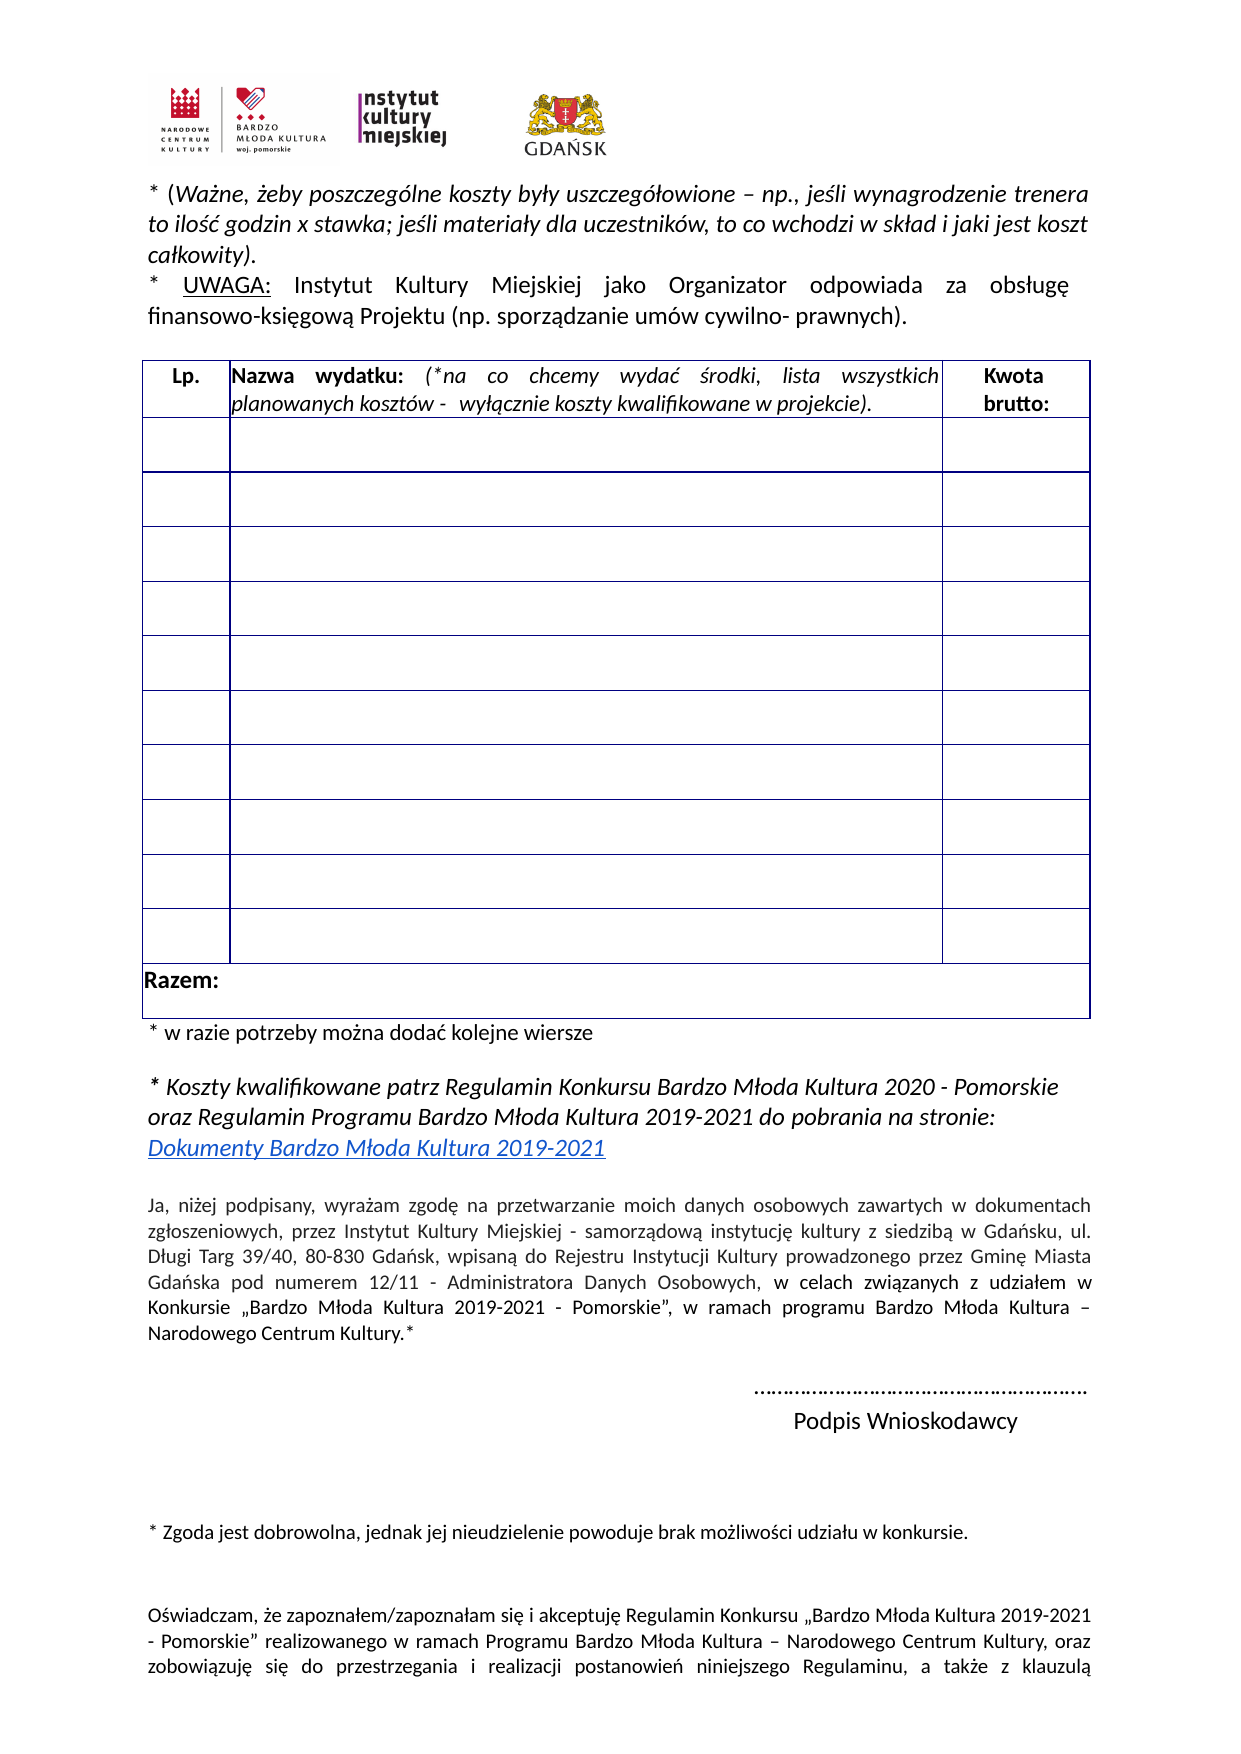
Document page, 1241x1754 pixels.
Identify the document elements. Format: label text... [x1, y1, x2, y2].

table_cell [943, 909, 1089, 963]
table_cell [943, 582, 1089, 635]
table_cell [231, 691, 942, 744]
table_cell [943, 636, 1089, 690]
table_cell [943, 527, 1089, 581]
table_cell [943, 855, 1089, 908]
table_cell [943, 473, 1089, 526]
table_cell [143, 636, 229, 690]
text Oświadczam, że zapoznałem/zapoznałam się i akceptuję Regulamin Konkursu „Bardzo Młoda Kultura 2019-2021 - Pomorskie” realizowanego w ramach Programu Bardzo Młoda Kultura – Narodowego Centrum Kultury, oraz zobowiązuję się do przestrzegania i realizacji postanowień niniejszego Regulaminu, a także z klauzulą [148, 1603, 1093, 1679]
text * Zgoda jest dobrowolna, jednak jej nieudzielenie powoduje brak możliwości udziału w konkursie. [148, 1519, 1093, 1545]
table_cell [231, 800, 942, 854]
table_cell [143, 582, 229, 635]
table_header Kwota brutto: [943, 361, 1089, 417]
table_cell [943, 418, 1089, 471]
table_cell [143, 800, 229, 854]
table_cell [943, 745, 1089, 799]
table_cell [143, 745, 229, 799]
text Ja, niżej podpisany, wyrażam zgodę na przetwarzanie moich danych osobowych zawartych w dokumentach zgłoszeniowych, przez Instytut Kultury Miejskiej - samorządową instytucję kultury z siedzibą w Gdańsku, ul. Długi Targ 39/40, 80-830 Gdańsk, wpisaną do Rejestru Instytucji Kultury prowadzonego przez Gminę Miasta Gdańska pod numerem 12/11 - Administratora Danych Osobowych, w celach związanych z udziałem w Konkursie „Bardzo Młoda Kultura 2019-2021 - Pomorskie”, w ramach programu Bardzo Młoda Kultura – Narodowego Centrum Kultury.* [148, 1193, 1093, 1345]
text …………………………………………………. [754, 1370, 1093, 1401]
table_cell [231, 909, 942, 963]
table_cell [231, 745, 942, 799]
table_cell Razem: [143, 964, 1089, 1017]
table_header Lp. [143, 361, 229, 417]
table_cell [143, 473, 229, 526]
text * (Ważne, żeby poszczególne koszty były uszczegółowione – np., jeśli wynagrodzenie trenera to ilość godzin x stawka; jeśli materiały dla uczestników, to co wchodzi w skład i jaki jest koszt całkowity). * UWAGA: Instytut Kultury Miejskiej jako Organizator odpowiada za obsługę finansowo-księgową Projektu (np. sporządzanie umów cywilno- prawnych). [148, 178, 1093, 331]
table_cell [231, 527, 942, 581]
table_cell [143, 855, 229, 908]
text Podpis Wnioskodawcy [754, 1405, 1093, 1436]
table_cell [143, 418, 229, 471]
table_cell [231, 473, 942, 526]
table_cell [231, 418, 942, 471]
text * Koszty kwalifikowane patrz Regulamin Konkursu Bardzo Młoda Kultura 2020 - Pomorskie oraz Regulamin Programu Bardzo Młoda Kultura 2019-2021 do pobrania na stronie: Dokumenty Bardzo Młoda Kultura 2019-2021 [148, 1071, 1093, 1162]
table_cell [143, 909, 229, 963]
table_cell [143, 691, 229, 744]
text * w razie potrzeby można dodać kolejne wiersze [148, 1018, 1093, 1071]
table_header Nazwa wydatku: (*na co chcemy wydać środki, lista wszystkich planowanych kosztów - wyłącznie koszty kwalifikowane w projekcie). [231, 361, 942, 417]
table_cell [143, 527, 229, 581]
table_cell [231, 582, 942, 635]
table_cell [231, 855, 942, 908]
table_cell [943, 800, 1089, 854]
table_cell [231, 636, 942, 690]
table_cell [943, 691, 1089, 744]
